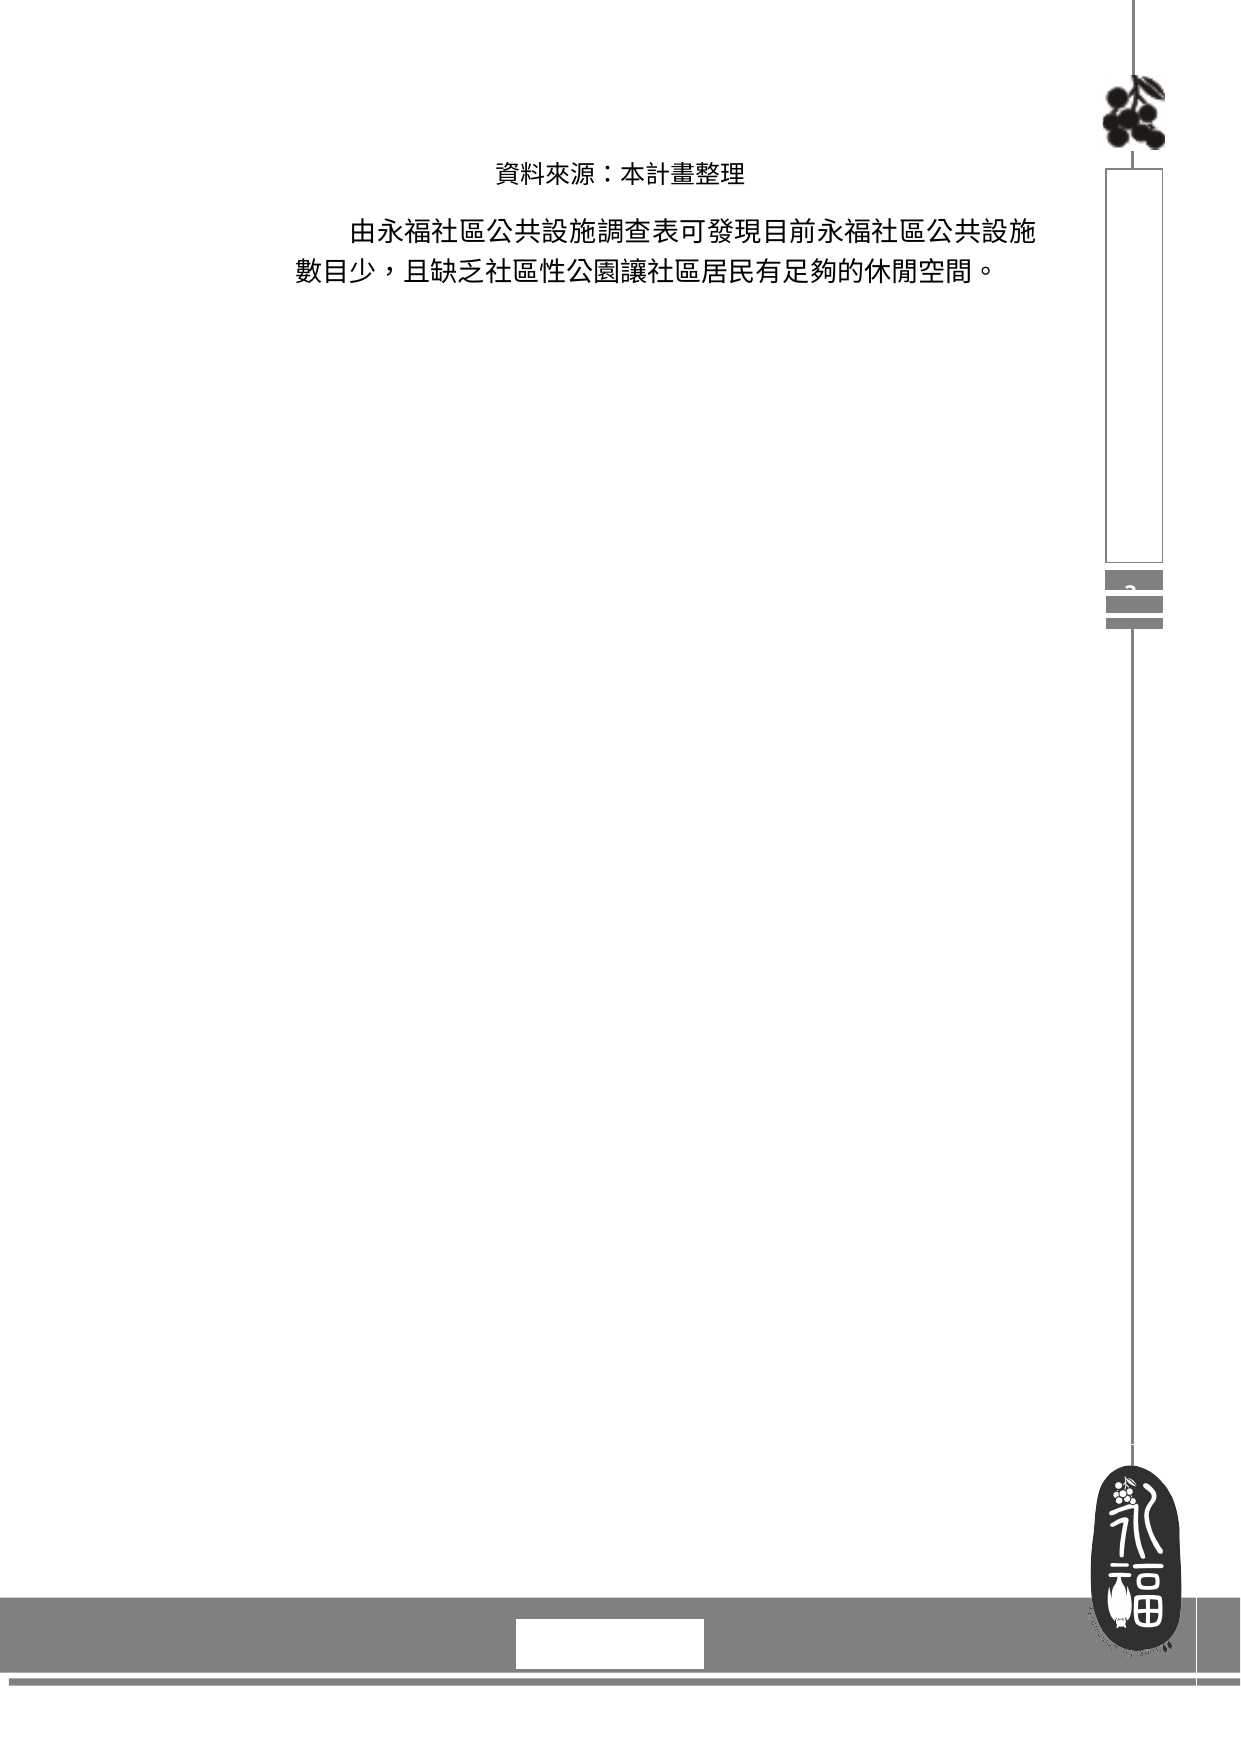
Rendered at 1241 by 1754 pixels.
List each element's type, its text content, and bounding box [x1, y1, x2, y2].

text 資料來源：本計畫整理 [177, 150, 1063, 192]
text 由永福社區公共設施調查表可發現目前永福社區公共設施數目少，且缺乏社區性公園讓社區居民有足夠的休閒空間。 [295, 210, 1038, 289]
picture [1102, 75, 1165, 150]
